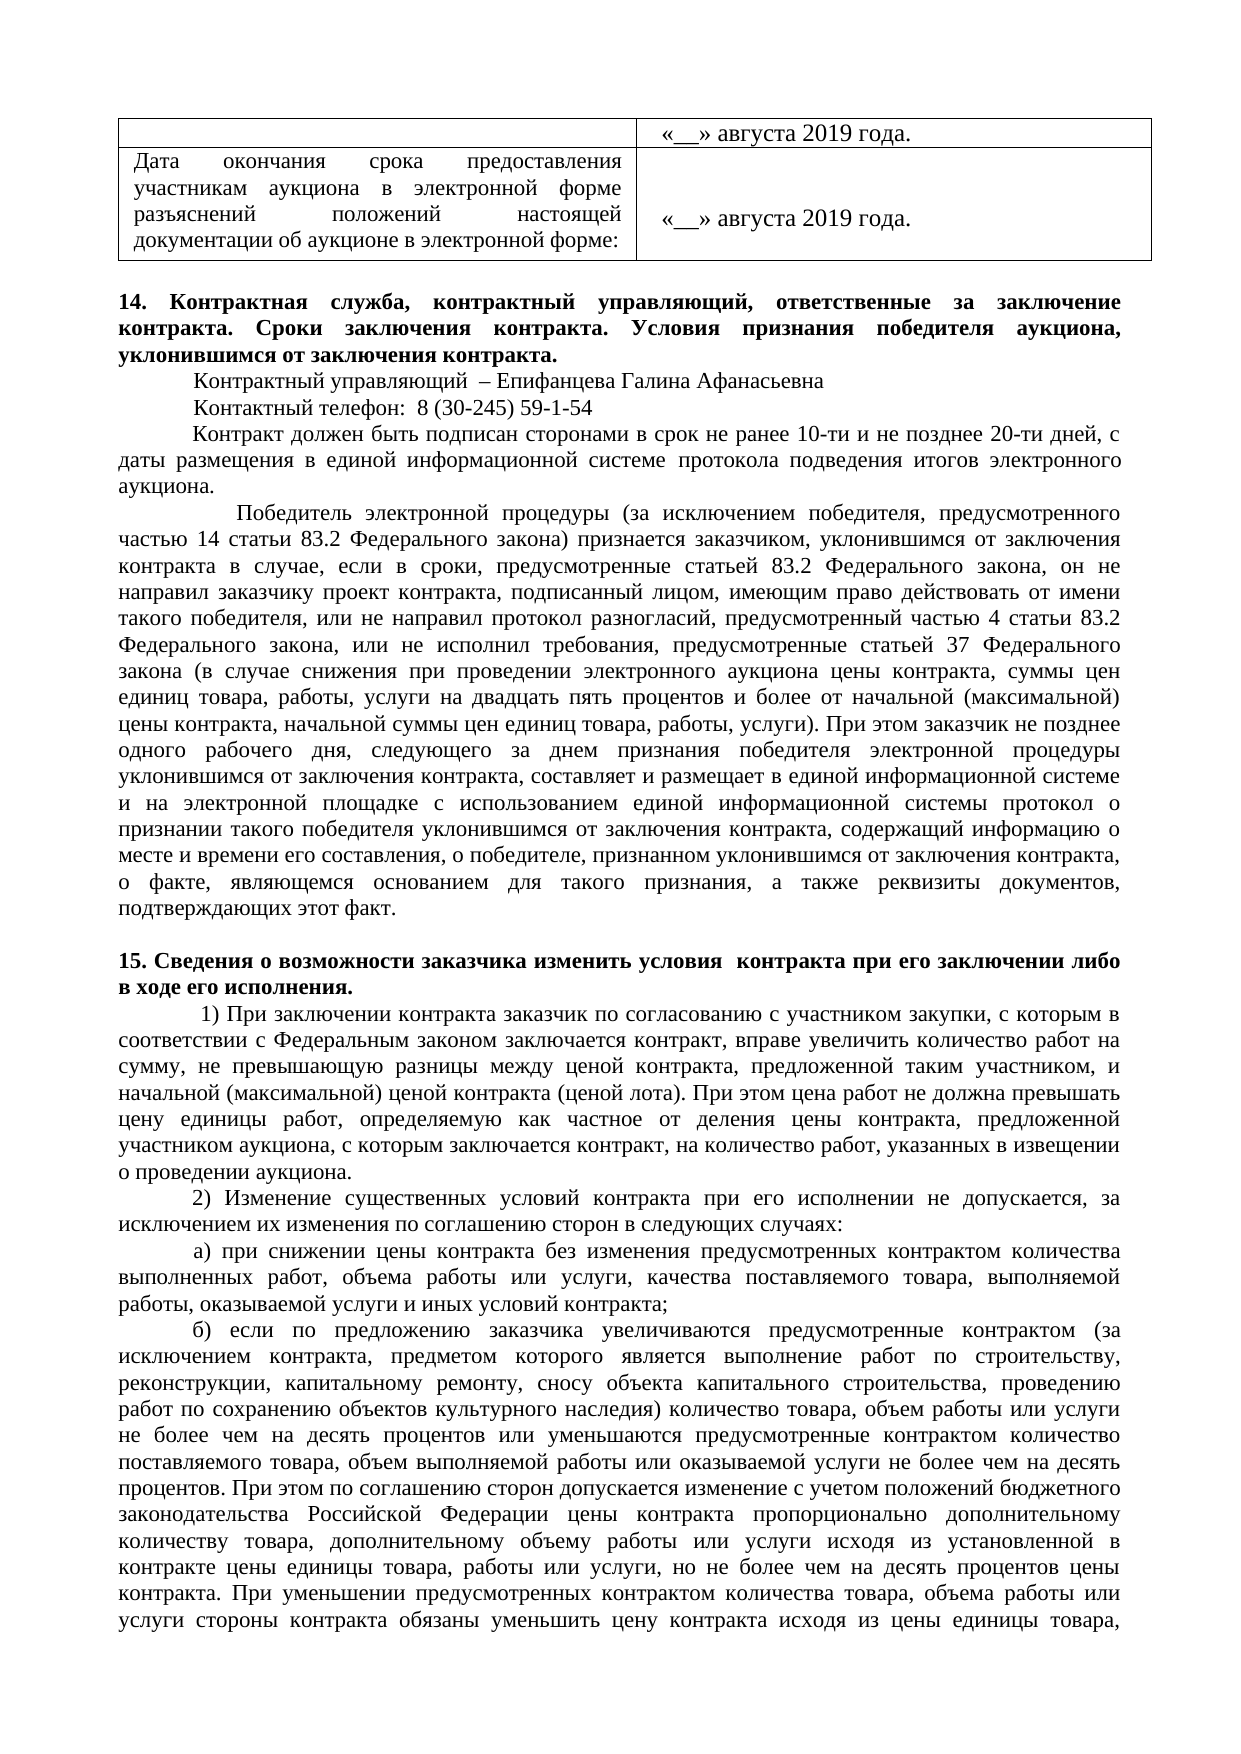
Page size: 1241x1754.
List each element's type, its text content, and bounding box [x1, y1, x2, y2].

table_cell «__» августа 2019 года. [637, 119, 1151, 147]
text б) если по предложению заказчика увеличиваются предусмотренные контрактом (за исключением контракта, предметом которого является выполнение работ по строительству, реконструкции, капитальному ремонту, сносу объекта капитального строительства, проведению работ по сохранению объектов культурного наследия) количество товара, объем работы или услуги не более чем на десять процентов или уменьшаются предусмотренные контрактом количество поставляемого товара, объем выполняемой работы или оказываемой услуги не более чем на десять процентов. При этом по соглашению сторон допускается изменение с учетом положений бюджетного законодательства Российской Федерации цены контракта пропорционально дополнительному количеству товара, дополнительному объему работы или услуги исходя из установленной в контракте цены единицы товара, работы или услуги, но не более чем на десять процентов цены контракта. При уменьшении предусмотренных контрактом количества товара, объема работы или услуги стороны контракта обязаны уменьшить цену контракта исходя из цены единицы товара, [118, 1316, 1122, 1632]
text Победитель электронной процедуры (за исключением победителя, предусмотренного частью 14 статьи 83.2 Федерального закона) признается заказчиком, уклонившимся от заключения контракта в случае, если в сроки, предусмотренные статьей 83.2 Федерального закона, он не направил заказчику проект контракта, подписанный лицом, имеющим право действовать от имени такого победителя, или не направил протокол разногласий, предусмотренный частью 4 статьи 83.2 Федерального закона, или не исполнил требования, предусмотренные статьей 37 Федерального закона (в случае снижения при проведении электронного аукциона цены контракта, суммы цен единиц товара, работы, услуги на двадцать пять процентов и более от начальной (максимальной) цены контракта, начальной суммы цен единиц товара, работы, услуги). При этом заказчик не позднее одного рабочего дня, следующего за днем признания победителя электронной процедуры уклонившимся от заключения контракта, составляет и размещает в единой информационной системе и на электронной площадке с использованием единой информационной системы протокол о признании такого победителя уклонившимся от заключения контракта, содержащий информацию о месте и времени его составления, о победителе, признанном уклонившимся от заключения контракта, о факте, являющемся основанием для такого признания, а также реквизиты документов, подтверждающих этот факт. [118, 499, 1122, 921]
text Контрактный управляющий – Епифанцева Галина Афанасьевна [118, 367, 1122, 393]
text Контактный телефон: 8 (30-245) 59-1-54 [118, 393, 1063, 420]
text Контракт должен быть подписан сторонами в срок не ранее 10-ти и не позднее 20-ти дней, с даты размещения в единой информационной системе протокола подведения итогов электронного аукциона. [118, 420, 1122, 499]
text а) при снижении цены контракта без изменения предусмотренных контрактом количества выполненных работ, объема работы или услуги, качества поставляемого товара, выполняемой работы, оказываемой услуги и иных условий контракта; [118, 1237, 1122, 1316]
table_cell «__» августа 2019 года. [637, 148, 1151, 260]
text 15. Сведения о возможности заказчика изменить условия контракта при его заключении либо в ходе его исполнения. [118, 947, 1122, 1000]
text 2) Изменение существенных условий контракта при его исполнении не допускается, за исключением их изменения по соглашению сторон в следующих случаях: [118, 1184, 1122, 1237]
table_cell [119, 119, 636, 147]
text 14. Контрактная служба, контрактный управляющий, ответственные за заключение контракта. Сроки заключения контракта. Условия признания победителя аукциона, уклонившимся от заключения контракта. [118, 288, 1122, 367]
text 1) При заключении контракта заказчик по согласованию с участником закупки, с которым в соответствии с Федеральным законом заключается контракт, вправе увеличить количество работ на сумму, не превышающую разницы между ценой контракта, предложенной таким участником, и начальной (максимальной) ценой контракта (ценой лота). При этом цена работ не должна превышать цену единицы работ, определяемую как частное от деления цены контракта, предложенной участником аукциона, с которым заключается контракт, на количество работ, указанных в извещении о проведении аукциона. [118, 1000, 1122, 1184]
table_cell Дата окончания срока предоставления участникам аукциона в электронной форме разъяснений положений настоящей документации об аукционе в электронной форме: [119, 148, 636, 260]
